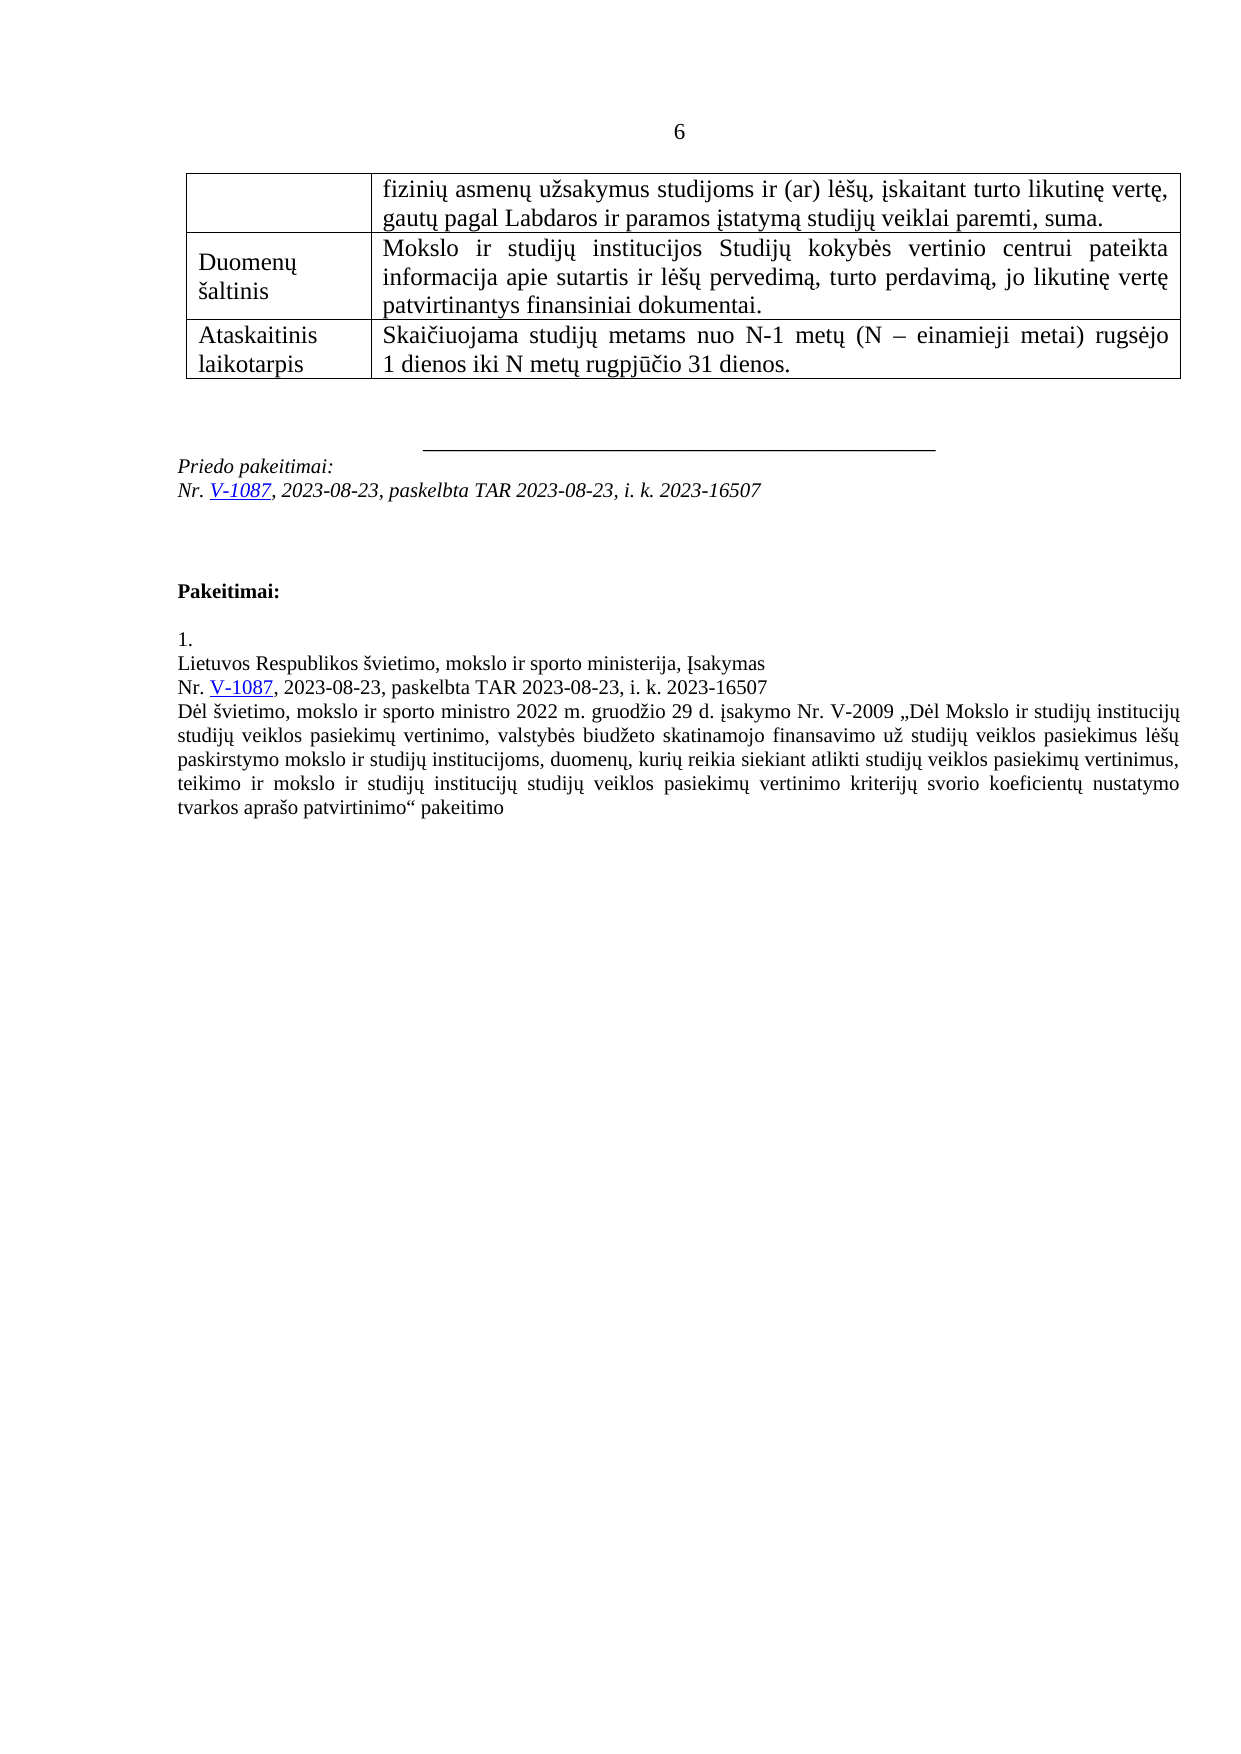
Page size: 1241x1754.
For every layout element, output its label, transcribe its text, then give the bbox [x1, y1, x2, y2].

table_cell Mokslo ir studijų institucijos Studijų kokybės vertinio centrui pateikta informacija apie sutartis ir lėšų pervedimą, turto perdavimą, jo likutinę vertę patvirtinantys finansiniai dokumentai. [372, 233, 1180, 319]
table_cell Ataskaitinis laikotarpis [187, 320, 371, 378]
text 1. [177, 627, 1181, 651]
text Nr. V-1087, 2023-08-23, paskelbta TAR 2023-08-23, i. k. 2023-16507 [177, 478, 1181, 502]
text Priedo pakeitimai: [177, 454, 1181, 478]
text Nr. V-1087, 2023-08-23, paskelbta TAR 2023-08-23, i. k. 2023-16507 [177, 675, 1181, 699]
table_cell [187, 174, 371, 232]
text Pakeitimai: [177, 579, 1181, 603]
text Lietuvos Respublikos švietimo, mokslo ir sporto ministerija, Įsakymas [177, 651, 1181, 675]
table_cell Skaičiuojama studijų metams nuo N-1 metų (N – einamieji metai) rugsėjo 1 dienos iki N metų rugpjūčio 31 dienos. [372, 320, 1180, 378]
text Dėl švietimo, mokslo ir sporto ministro 2022 m. gruodžio 29 d. įsakymo Nr. V-2009 „Dėl Mokslo ir studijų institucijų studijų veiklos pasiekimų vertinimo, valstybės biudžeto skatinamojo finansavimo už studijų veiklos pasiekimus lėšų paskirstymo mokslo ir studijų institucijoms, duomenų, kurių reikia siekiant atlikti studijų veiklos pasiekimų vertinimus, teikimo ir mokslo ir studijų institucijų studijų veiklos pasiekimų vertinimo kriterijų svorio koeficientų nustatymo tvarkos aprašo patvirtinimo“ pakeitimo [177, 699, 1181, 819]
text _________________________________________ [177, 416, 1181, 454]
table_cell fizinių asmenų užsakymus studijoms ir (ar) lėšų, įskaitant turto likutinę vertę, gautų pagal Labdaros ir paramos įstatymą studijų veiklai paremti, suma. [372, 174, 1180, 232]
table_cell Duomenų šaltinis [187, 233, 371, 319]
